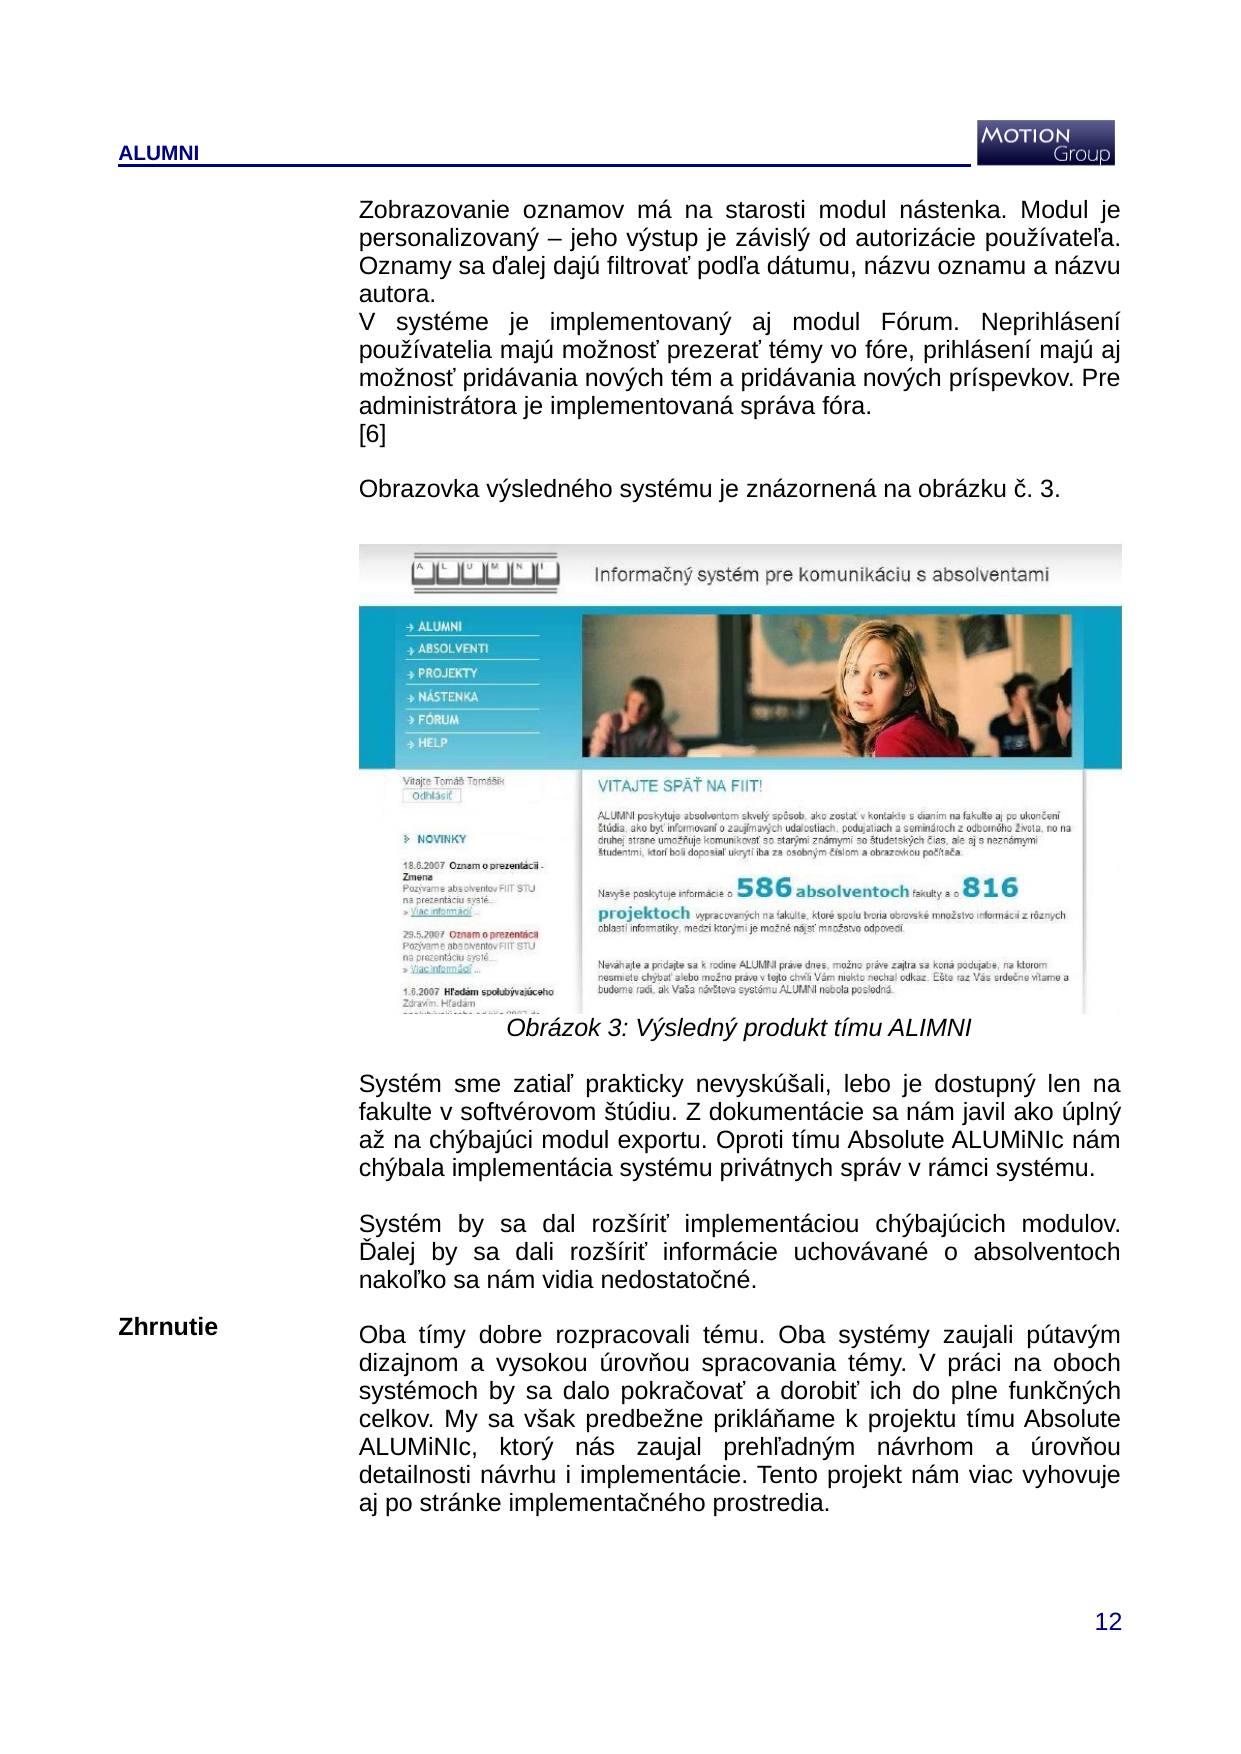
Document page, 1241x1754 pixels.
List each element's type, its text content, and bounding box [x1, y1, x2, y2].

text Zobrazovanie oznamov má na starosti modul nástenka. Modul je personalizovaný – jeho výstup je závislý od autorizácie používateľa. Oznamy sa ďalej dajú filtrovať podľa dátumu, názvu oznamu a názvu autora. [358, 196, 1122, 308]
subtitle Zhrnutie [118, 1313, 358, 1341]
text [6] [358, 419, 1122, 447]
text Systém sme zatiaľ prakticky nevyskúšali, lebo je dostupný len na fakulte v softvérovom štúdiu. Z dokumentácie sa nám javil ako úplný až na chýbajúci modul exportu. Oproti tímu Absolute ALUMiNIc nám chýbala implementácia systému privátnych správ v rámci systému. [358, 1070, 1122, 1182]
text Oba tímy dobre rozpracovali tému. Oba systémy zaujali pútavým dizajnom a vysokou úrovňou spracovania témy. V práci na oboch systémoch by sa dalo pokračovať a dorobiť ich do plne funkčných celkov. My sa však predbežne prikláňame k projektu tímu Absolute ALUMiNIc, ktorý nás zaujal prehľadným návrhom a úrovňou detailnosti návrhu i implementácie. Tento projekt nám viac vyhovuje aj po stránke implementačného prostredia. [358, 1321, 1122, 1517]
text Systém by sa dal rozšíriť implementáciou chýbajúcich modulov. Ďalej by sa dali rozšíriť informácie uchovávané o absolventoch nakoľko sa nám vidia nedostatočné. [358, 1209, 1122, 1293]
text V systéme je implementovaný aj modul Fórum. Neprihlásení používatelia majú možnosť prezerať témy vo fóre, prihlásení majú aj možnosť pridávania nových tém a pridávania nových príspevkov. Pre administrátora je implementovaná správa fóra. [358, 308, 1122, 419]
text Obrázok 3: Výsledný produkt tímu ALIMNI [358, 1015, 1122, 1042]
text Obrazovka výsledného systému je znázornená na obrázku č. 3. [358, 475, 1122, 503]
picture [358, 543, 1123, 1015]
picture [971, 112, 1122, 172]
